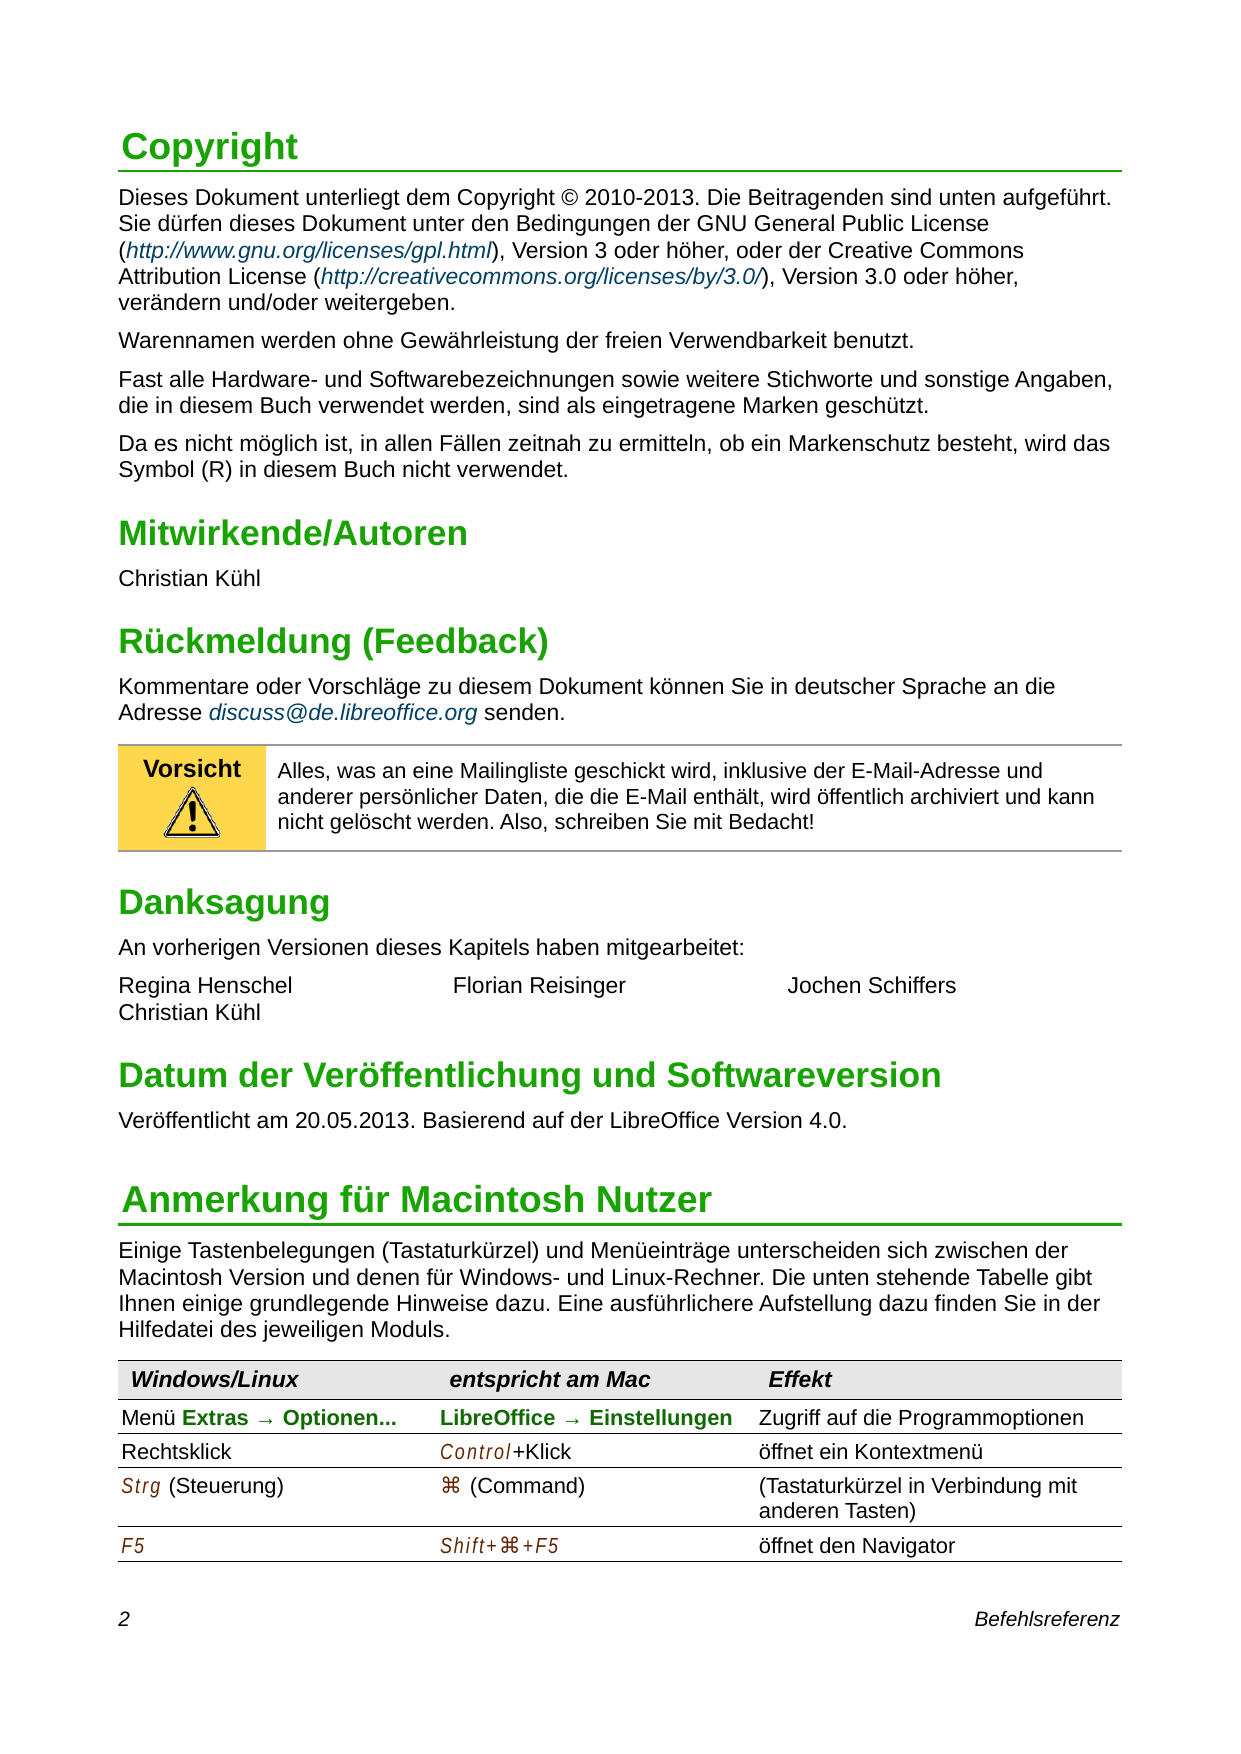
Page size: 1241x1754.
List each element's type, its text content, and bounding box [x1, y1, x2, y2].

text An vorherigen Versionen dieses Kapitels haben mitgearbeitet: [118, 934, 1122, 960]
table_cell Shift+⌘+F5 [437, 1527, 756, 1561]
text Datum der Veröffentlichung und Softwareversion [118, 1054, 1122, 1095]
table_cell F5 [118, 1527, 437, 1561]
table_cell LibreOffice → Einstellungen [437, 1400, 756, 1433]
table_header Florian Reisinger [453, 972, 787, 1025]
table_cell Control+Klick [437, 1434, 756, 1467]
table_cell (Tastaturkürzel in Verbindung mit anderen Tasten) [756, 1468, 1122, 1526]
text Da es nicht möglich ist, in allen Fällen zeitnah zu ermitteln, ob ein Markenschutz besteht, wird das Symbol (R) in diesem Buch nicht verwendet. [118, 430, 1122, 483]
table_header Windows/Linux [118, 1361, 437, 1399]
subtitle Anmerkung für Macintosh Nutzer [118, 1174, 1122, 1223]
table_header entspricht am Mac [437, 1361, 756, 1399]
table_cell Menü Extras → Optionen... [118, 1400, 437, 1433]
table_cell öffnet ein Kontextmenü [756, 1434, 1122, 1467]
table_header Effekt [756, 1361, 1122, 1399]
table_header [788, 565, 1122, 591]
table_header Alles, was an eine Mailingliste geschickt wird, inklusive der E-Mail-Adresse und anderer persönlicher Daten, die die E-Mail enthält, wird öffentlich archiviert und kann nicht gelöscht werden. Also, schreiben Sie mit Bedacht! [266, 746, 1122, 850]
text Fast alle Hardware- und Softwarebezeichnungen sowie weitere Stichworte und sonstige Angaben, die in diesem Buch verwendet werden, sind als eingetragene Marken geschützt. [118, 366, 1122, 418]
text Rückmeldung (Feedback) [118, 621, 1122, 661]
text Einige Tastenbelegungen (Tastaturkürzel) und Menüeinträge unterscheiden sich zwischen der Macintosh Version und denen für Windows- und Linux-Rechner. Die unten stehende Tabelle gibt Ihnen einige grundlegende Hinweise dazu. Eine ausführlichere Aufstellung dazu finden Sie in der Hilfedatei des jeweiligen Moduls. [118, 1237, 1122, 1343]
text Warennamen werden ohne Gewährleistung der freien Verwendbarkeit benutzt. [118, 327, 1122, 354]
table_cell ⌘ (Command) [437, 1468, 756, 1526]
table_cell Strg (Steuerung) [118, 1468, 437, 1526]
text Danksagung [118, 881, 1122, 922]
text Veröffentlicht am 20.05.2013. Basierend auf der LibreOffice Version 4.0. [118, 1107, 1122, 1133]
text Mitwirkende/Autoren [118, 512, 1122, 553]
text Kommentare oder Vorschläge zu diesem Dokument können Sie in deutscher Sprache an die Adresse discuss@de.libreoffice.org senden. [118, 673, 1122, 726]
table_header [453, 565, 787, 591]
table_header Regina Henschel Christian Kühl [118, 972, 453, 1025]
table_cell Zugriff auf die Programmoptionen [756, 1400, 1122, 1433]
table_header Vorsicht [118, 746, 266, 850]
picture [160, 783, 224, 841]
table_cell Rechtsklick [118, 1434, 437, 1467]
text Dieses Dokument unterliegt dem Copyright © 2010-2013. Die Beitragenden sind unten aufgeführt. Sie dürfen dieses Dokument unter den Bedingungen der GNU General Public License (http://www.gnu.org/licenses/gpl.html), Version 3 oder höher, oder der Creative Commons Attribution License (http://creativecommons.org/licenses/by/3.0/), Version 3.0 oder höher, verändern und/oder weitergeben. [118, 184, 1122, 316]
table_header Jochen Schiffers [788, 972, 1122, 1025]
text Copyright [118, 121, 1122, 170]
table_cell öffnet den Navigator [756, 1527, 1122, 1561]
table_header Christian Kühl [118, 565, 453, 591]
